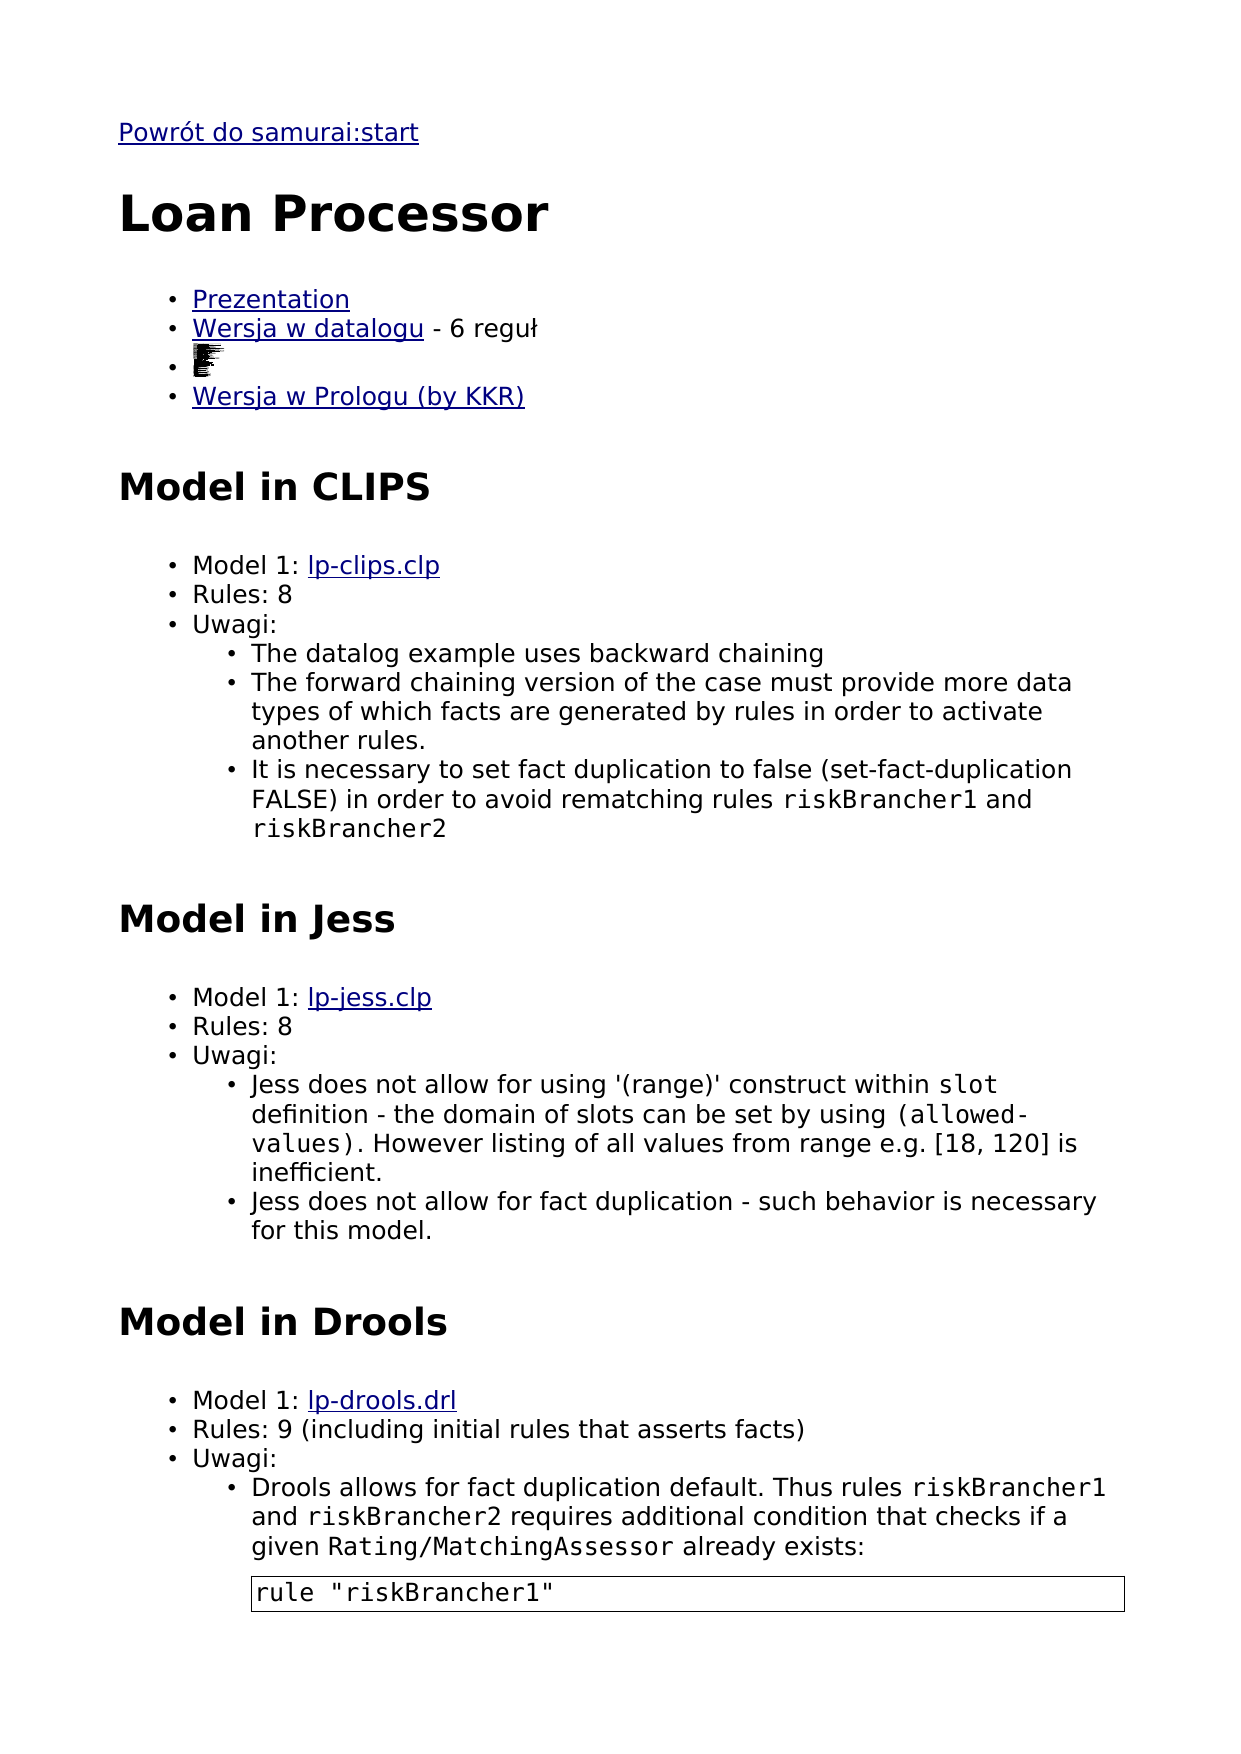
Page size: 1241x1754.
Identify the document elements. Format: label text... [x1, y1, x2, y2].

list It is necessary to set fact duplication to false (set-fact-duplication FALSE) in order to avoid rematching rules riskBrancher1 and riskBrancher2 [236, 756, 1122, 843]
list Wersja w datalogu - 6 reguł [177, 314, 1122, 343]
table_header rule "riskBrancher1" [252, 1577, 1124, 1611]
subtitle Model in Jess [118, 898, 1122, 941]
list Prezentation [177, 285, 1122, 314]
list Rules: 8 [177, 581, 1122, 610]
list Model 1: lp-clips.clp [177, 551, 1122, 581]
text Powrót do samurai:start [118, 118, 1122, 147]
list Uwagi: [177, 1444, 1122, 1473]
list Rules: 9 (including initial rules that asserts facts) [177, 1415, 1122, 1444]
list Wersja w Prologu (by KKR) [177, 382, 1122, 411]
subtitle Model in Drools [118, 1300, 1122, 1344]
list The forward chaining version of the case must provide more data types of which facts are generated by rules in order to activate another rules. [236, 668, 1122, 756]
list Jess does not allow for using '(range)' construct within slot definition - the domain of slots can be set by using (allowed-values). However listing of all values from range e.g. [18, 120] is inefficient. [236, 1071, 1122, 1187]
list Model 1: lp-drools.drl [177, 1386, 1122, 1415]
subtitle Loan Processor [118, 185, 1122, 243]
list Rules: 8 [177, 1012, 1122, 1042]
list Model 1: lp-jess.clp [177, 983, 1122, 1012]
list Uwagi: [177, 1042, 1122, 1071]
list Drools allows for fact duplication default. Thus rules riskBrancher1 and riskBrancher2 requires additional condition that checks if a given Rating/MatchingAssessor already exists: [236, 1473, 1122, 1561]
list Uwagi: [177, 610, 1122, 639]
list Jess does not allow for fact duplication - such behavior is necessary for this model. [236, 1187, 1122, 1246]
subtitle Model in CLIPS [118, 466, 1122, 509]
list The datalog example uses backward chaining [236, 639, 1122, 668]
